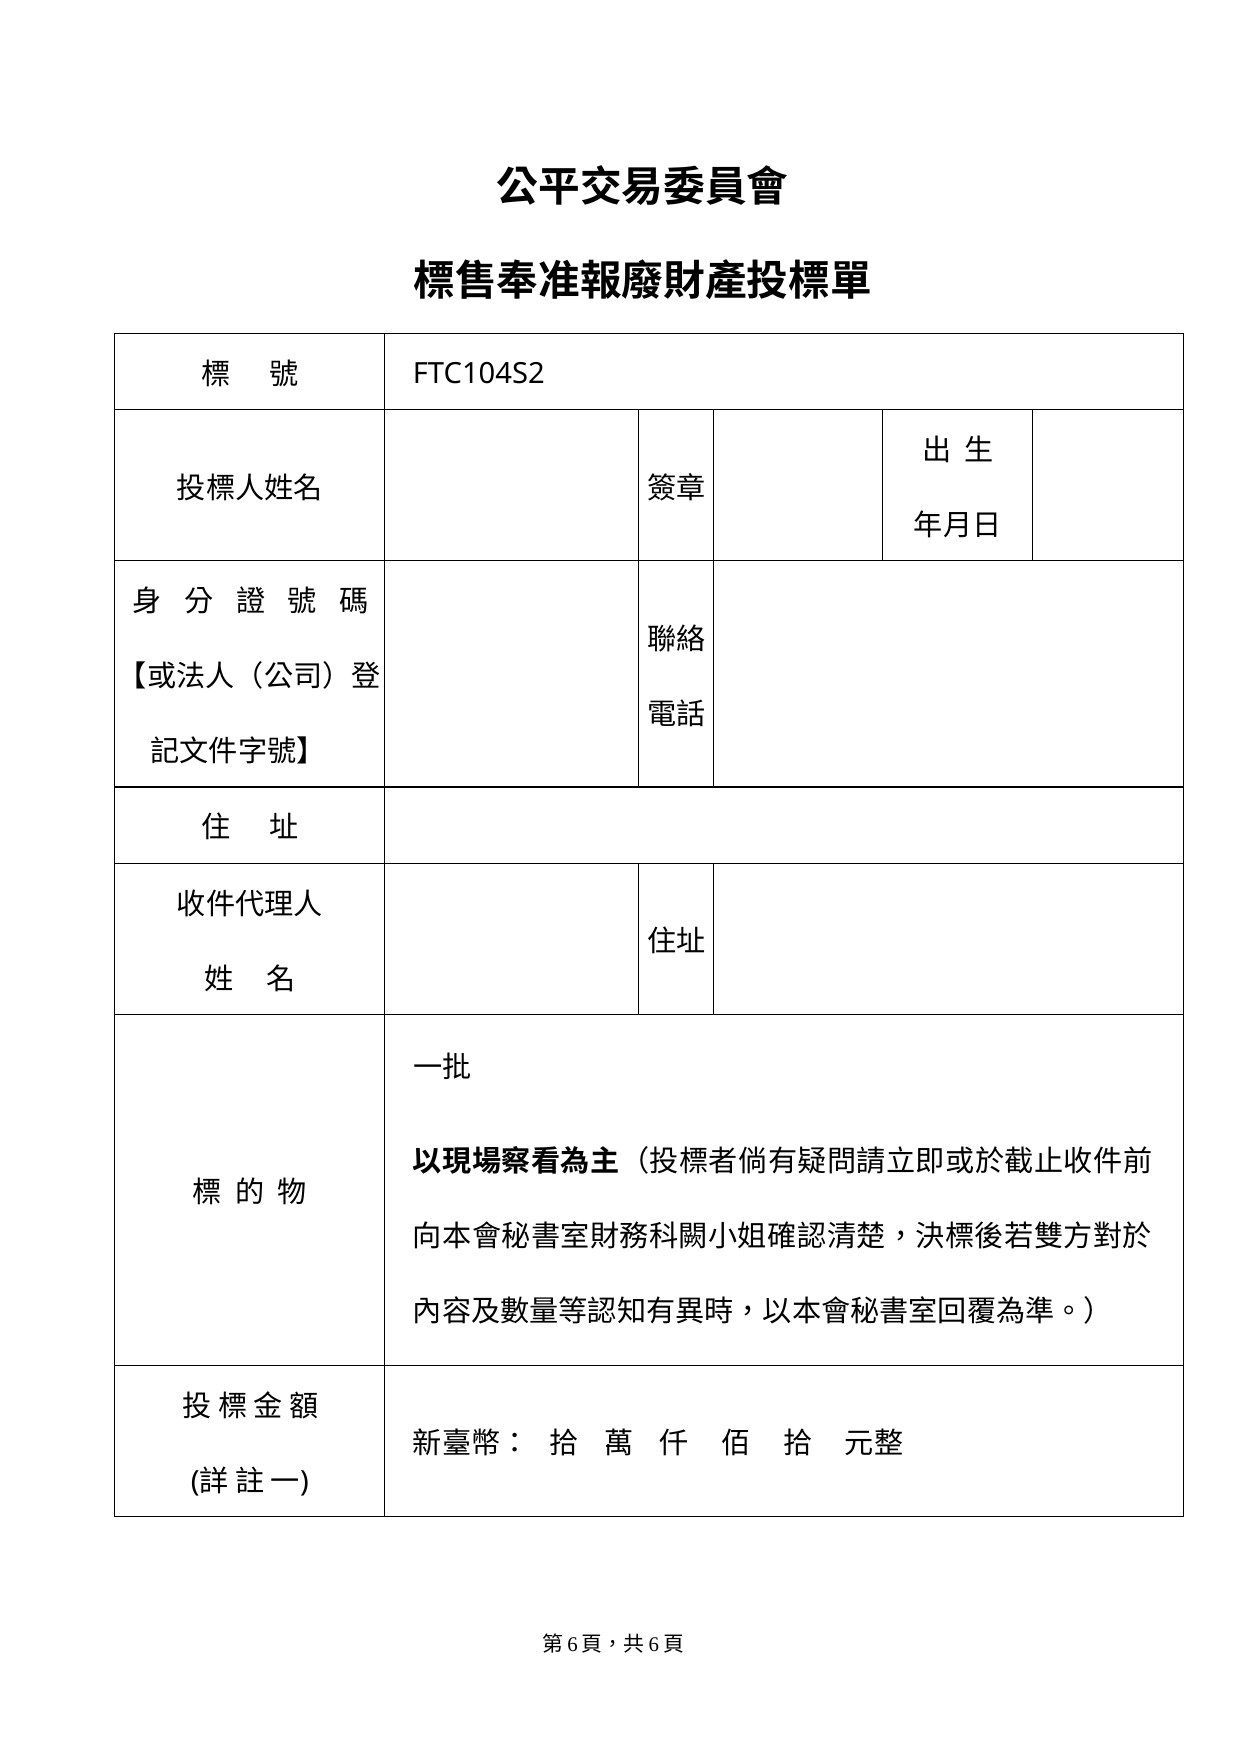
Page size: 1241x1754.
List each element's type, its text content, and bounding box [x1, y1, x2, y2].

table_cell 聯絡電話 [639, 561, 713, 786]
table_cell [714, 561, 1183, 786]
table_cell 收件代理人 姓 名 [115, 864, 384, 1014]
table_cell [385, 864, 638, 1014]
table_cell 簽章 [639, 410, 713, 560]
table_cell [714, 864, 1183, 1014]
table_header FTC104S2 [385, 334, 1183, 409]
table_cell 新臺幣： 拾 萬 仟 佰 拾 元整 [385, 1366, 1183, 1516]
table_cell 一批 以現場察看為主（投標者倘有疑問請立即或於截止收件前向本會秘書室財務科闕小姐確認清楚，決標後若雙方對於內容及數量等認知有異時，以本會秘書室回覆為準。） [385, 1015, 1183, 1365]
table_cell 身分證號碼 【或法人（公司）登記文件字號】 [115, 561, 384, 786]
table_cell 投標人姓名 [115, 410, 384, 560]
list 標售奉准報廢財產投標單 [118, 239, 1107, 314]
table_cell [385, 410, 638, 560]
table_cell [1033, 410, 1183, 560]
table_cell [385, 561, 638, 786]
list 公平交易委員會 [118, 146, 1107, 221]
table_cell 出 生 年月日 [883, 410, 1032, 560]
table_cell 投 標 金 額 (詳 註 一) [115, 1366, 384, 1516]
table_cell [385, 788, 1183, 863]
table_header 標 號 [115, 334, 384, 409]
table_cell 住 址 [115, 788, 384, 863]
table_cell 標 的 物 [115, 1015, 384, 1365]
table_cell [714, 410, 882, 560]
table_cell 住址 [639, 864, 713, 1014]
